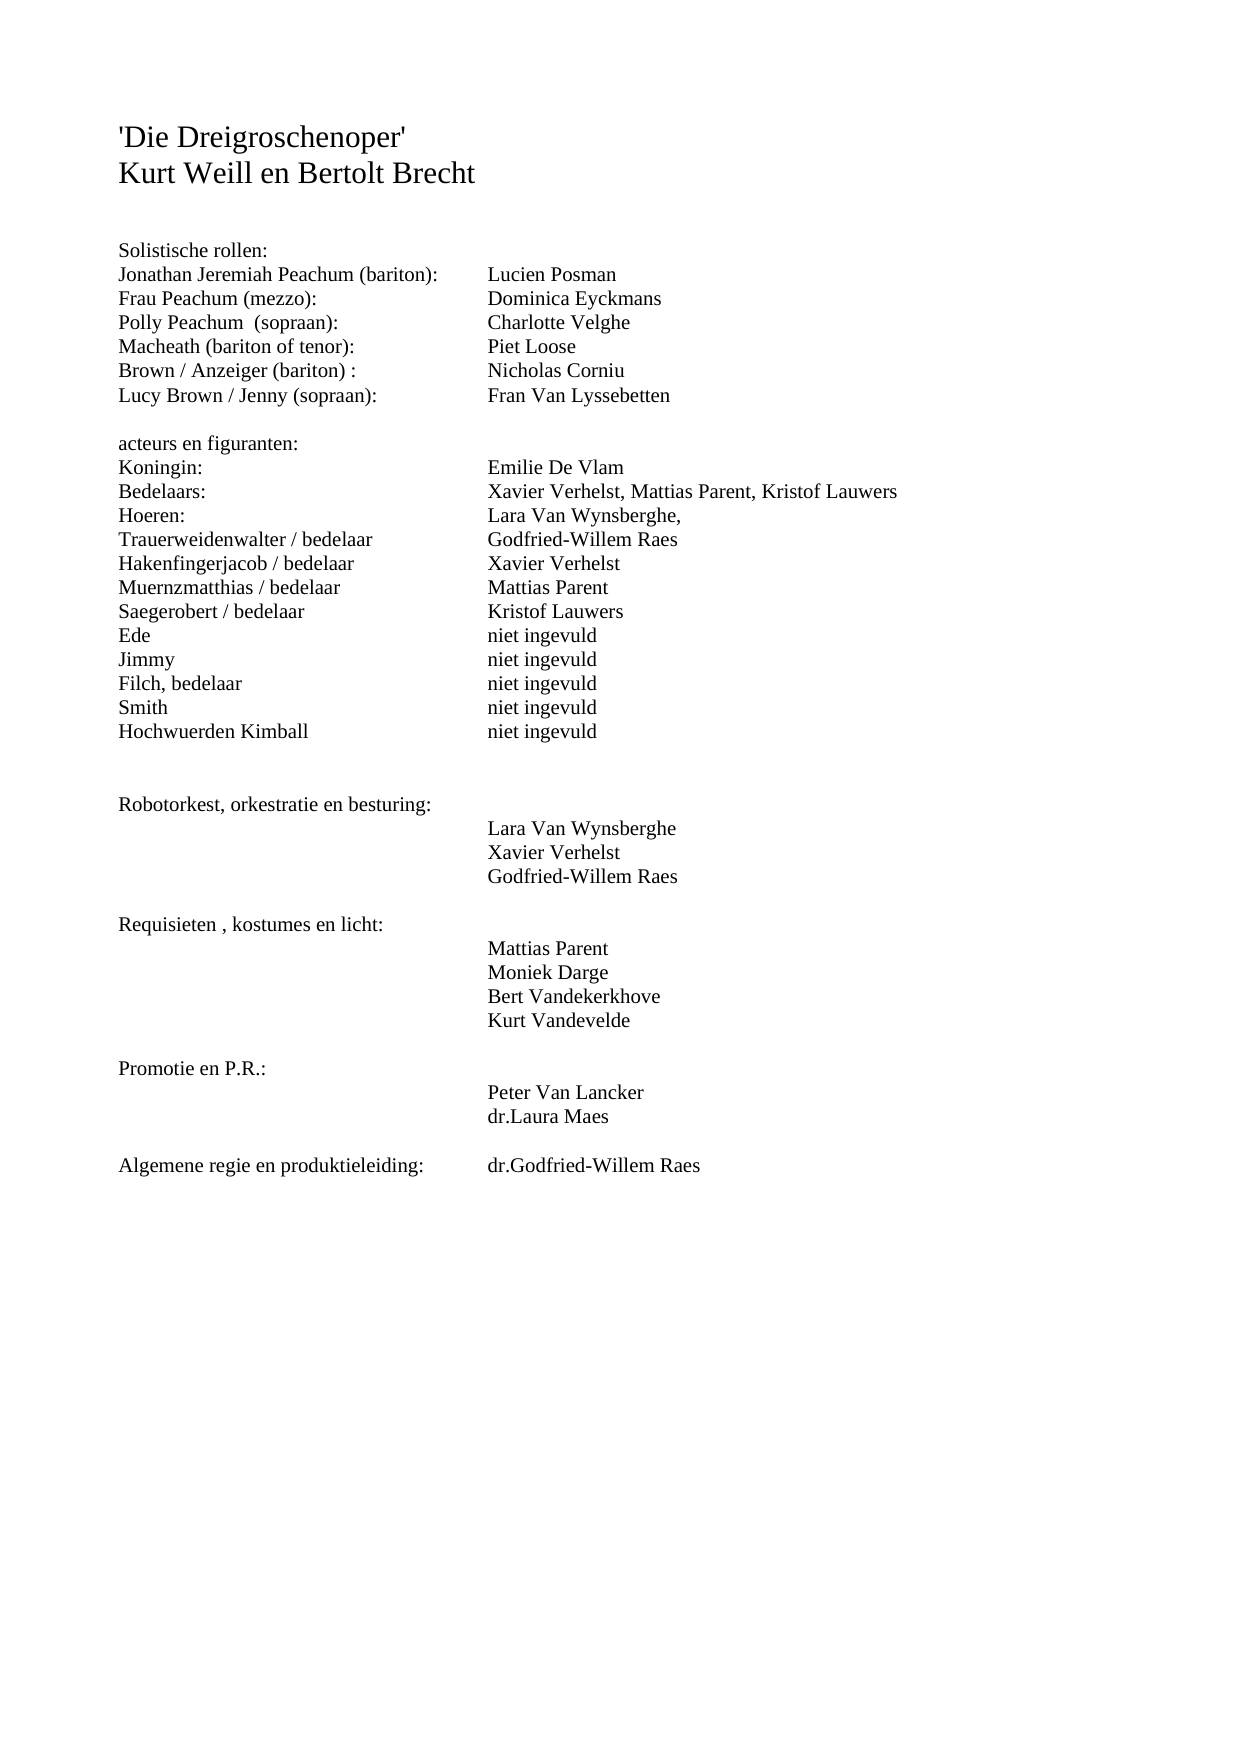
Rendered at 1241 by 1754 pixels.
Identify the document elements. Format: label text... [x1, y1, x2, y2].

text Moniek Darge [118, 960, 1122, 984]
text Robotorkest, orkestratie en besturing: [118, 792, 1122, 816]
text Koningin: Emilie De Vlam [118, 455, 1122, 479]
text Lara Van Wynsberghe [118, 816, 1122, 840]
text Filch, bedelaar niet ingevuld [118, 671, 1122, 695]
text Algemene regie en produktieleiding: dr.Godfried-Willem Raes [118, 1152, 1122, 1177]
text Kurt Weill en Bertolt Brecht [118, 154, 1122, 190]
text Ede niet ingevuld [118, 623, 1122, 647]
text Hakenfingerjacob / bedelaar Xavier Verhelst [118, 551, 1122, 575]
text Trauerweidenwalter / bedelaar Godfried-Willem Raes [118, 527, 1122, 551]
text Bedelaars: Xavier Verhelst, Mattias Parent, Kristof Lauwers [118, 479, 1122, 503]
text Requisieten , kostumes en licht: [118, 912, 1122, 936]
text Lucy Brown / Jenny (sopraan): Fran Van Lyssebetten [118, 382, 1122, 407]
text Xavier Verhelst [118, 840, 1122, 864]
text Muernzmatthias / bedelaar Mattias Parent [118, 575, 1122, 599]
text Saegerobert / bedelaar Kristof Lauwers [118, 599, 1122, 623]
text Smith niet ingevuld [118, 695, 1122, 719]
text 'Die Dreigroschenoper' [118, 118, 1122, 154]
text Brown / Anzeiger (bariton) : Nicholas Corniu [118, 358, 1122, 382]
text Mattias Parent [118, 936, 1122, 960]
text Solistische rollen: [118, 238, 1122, 262]
text Kurt Vandevelde [118, 1008, 1122, 1032]
text acteurs en figuranten: [118, 431, 1122, 455]
text Polly Peachum (sopraan): Charlotte Velghe [118, 310, 1122, 334]
text Hochwuerden Kimball niet ingevuld [118, 719, 1122, 743]
text Macheath (bariton of tenor): Piet Loose [118, 334, 1122, 358]
text Frau Peachum (mezzo): Dominica Eyckmans [118, 286, 1122, 310]
text Bert Vandekerkhove [118, 984, 1122, 1008]
text Godfried-Willem Raes [118, 864, 1122, 888]
text Hoeren: Lara Van Wynsberghe, [118, 503, 1122, 527]
text Promotie en P.R.: [118, 1056, 1122, 1080]
text Jonathan Jeremiah Peachum (bariton): Lucien Posman [118, 262, 1122, 286]
text Peter Van Lancker [118, 1080, 1122, 1104]
text Jimmy niet ingevuld [118, 647, 1122, 671]
text dr.Laura Maes [118, 1104, 1122, 1128]
